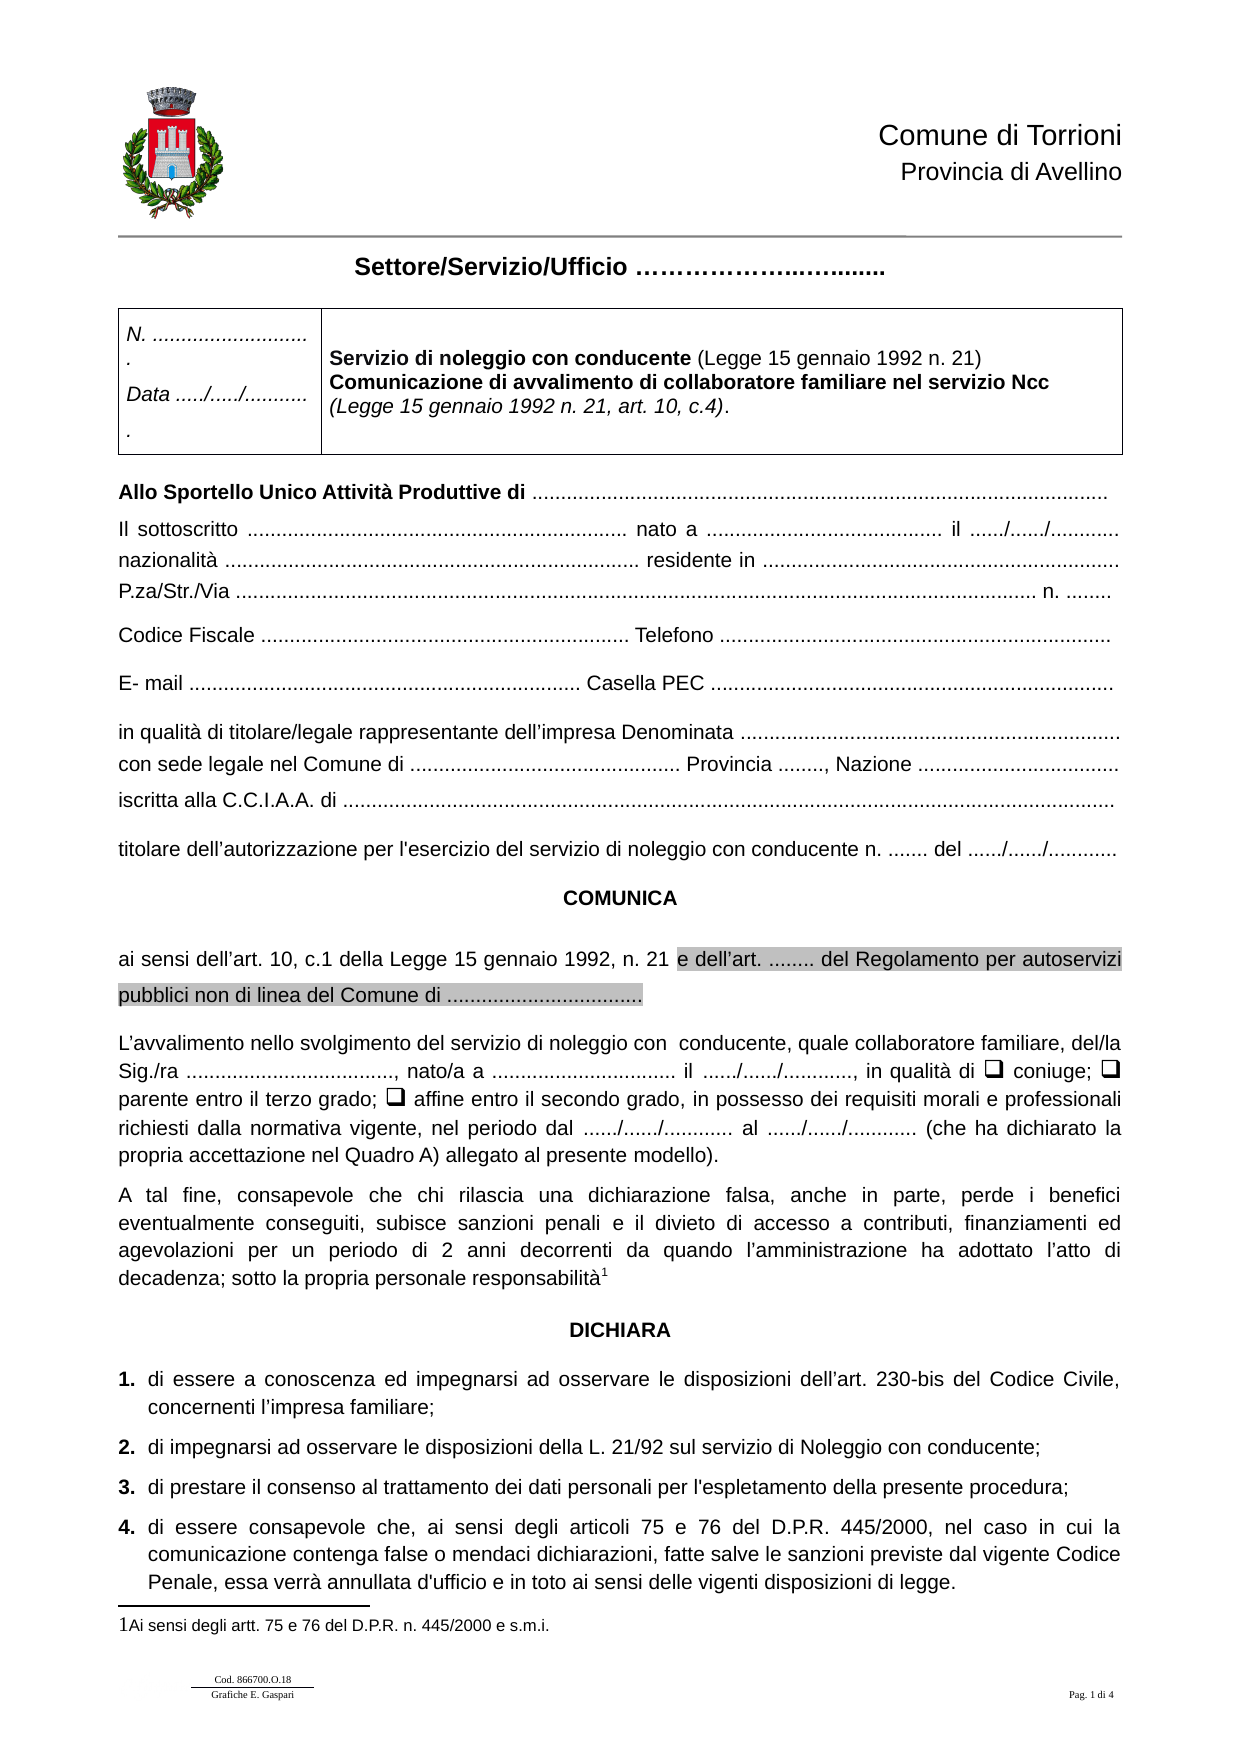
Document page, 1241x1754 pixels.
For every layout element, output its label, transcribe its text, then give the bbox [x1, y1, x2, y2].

text Codice Fiscale ................................................................ Telefono .................................................................... [118, 623, 1122, 647]
text Il sottoscritto .................................................................. nato a ......................................... il ....../....../............ nazionalità ........................................................................ residente in .............................................................. P.za/Str./Via ........................................................................................................................................... n. ........ [118, 517, 1122, 603]
text Provincia di Avellino [224, 157, 1122, 185]
text Comune di Torrioni [224, 118, 1122, 152]
text A tal fine, consapevole che chi rilascia una dichiarazione falsa, anche in parte, perde i benefici eventualmente conseguiti, subisce sanzioni penali e il divieto di accesso a contributi, finanziamenti ed agevolazioni per un periodo di 2 anni decorrenti da quando l’amministrazione ha adottato l’atto di decadenza; sotto la propria personale responsabilità [118, 1183, 1122, 1289]
list di essere a conoscenza ed impegnarsi ad osservare le disposizioni dell’art. 230-bis del Codice Civile, concernenti l’impresa familiare; [118, 1367, 1122, 1418]
picture [122, 87, 224, 219]
text iscritta alla C.C.I.A.A. di ...................................................................................................................................... [118, 788, 1122, 812]
text E- mail .................................................................... Casella PEC ...................................................................... [118, 671, 1122, 695]
subtitle di impegnarsi ad osservare le disposizioni della L. 21/92 sul servizio di Noleggio con conducente; [118, 1434, 1122, 1458]
table_header N. ............................ Data ...../...../............ [119, 309, 321, 454]
text Ai sensi degli artt. 75 e 76 del D.P.R. n. 445/2000 e s.m.i. [118, 1612, 1122, 1636]
text Allo Sportello Unico Attività Produttive di .................................................................................................... [118, 480, 1122, 504]
subtitle DICHIARA [118, 1318, 1122, 1342]
subtitle di essere consapevole che, ai sensi degli articoli 75 e 76 del D.P.R. 445/2000, nel caso in cui la comunicazione contenga false o mendaci dichiarazioni, fatte salve le sanzioni previste dal vigente Codice Penale, essa verrà annullata d'ufficio e in toto ai sensi delle vigenti disposizioni di legge. [118, 1514, 1122, 1593]
text L’avvalimento nello svolgimento del servizio di noleggio con conducente, quale collaboratore familiare, del/la Sig./ra ...................................., nato/a a ................................ il ....../....../............, in qualità di  coniuge;  parente entro il terzo grado;  affine entro il secondo grado, in possesso dei requisiti morali e professionali richiesti dalla normativa vigente, nel periodo dal ....../....../............ al ....../....../............ (che ha dichiarato la propria accettazione nel Quadro A) allegato al presente modello). [118, 1031, 1122, 1167]
subtitle di prestare il consenso al trattamento dei dati personali per l'espletamento della presente procedura; [118, 1474, 1122, 1498]
text con sede legale nel Comune di ............................................... Provincia ........, Nazione ................................... [118, 752, 1122, 776]
table_header Servizio di noleggio con conducente (Legge 15 gennaio 1992 n. 21) Comunicazione di avvalimento di collaboratore familiare nel servizio Ncc (Legge 15 gennaio 1992 n. 21, art. 10, c.4). [322, 309, 1122, 454]
text titolare dell’autorizzazione per l'esercizio del servizio di noleggio con conducente n. ....... del ....../....../............ [118, 837, 1122, 861]
text COMUNICA [118, 886, 1122, 909]
text in qualità di titolare/legale rappresentante dell’impresa Denominata .................................................................. [118, 719, 1122, 743]
text ai sensi dell’art. 10, c.1 della Legge 15 gennaio 1992, n. 21 e dell’art. ........ del Regolamento per autoservizi pubblici non di linea del Comune di .................................. [118, 947, 1122, 1006]
text Settore/Servizio/Ufficio ………………...…........ [118, 252, 1122, 281]
